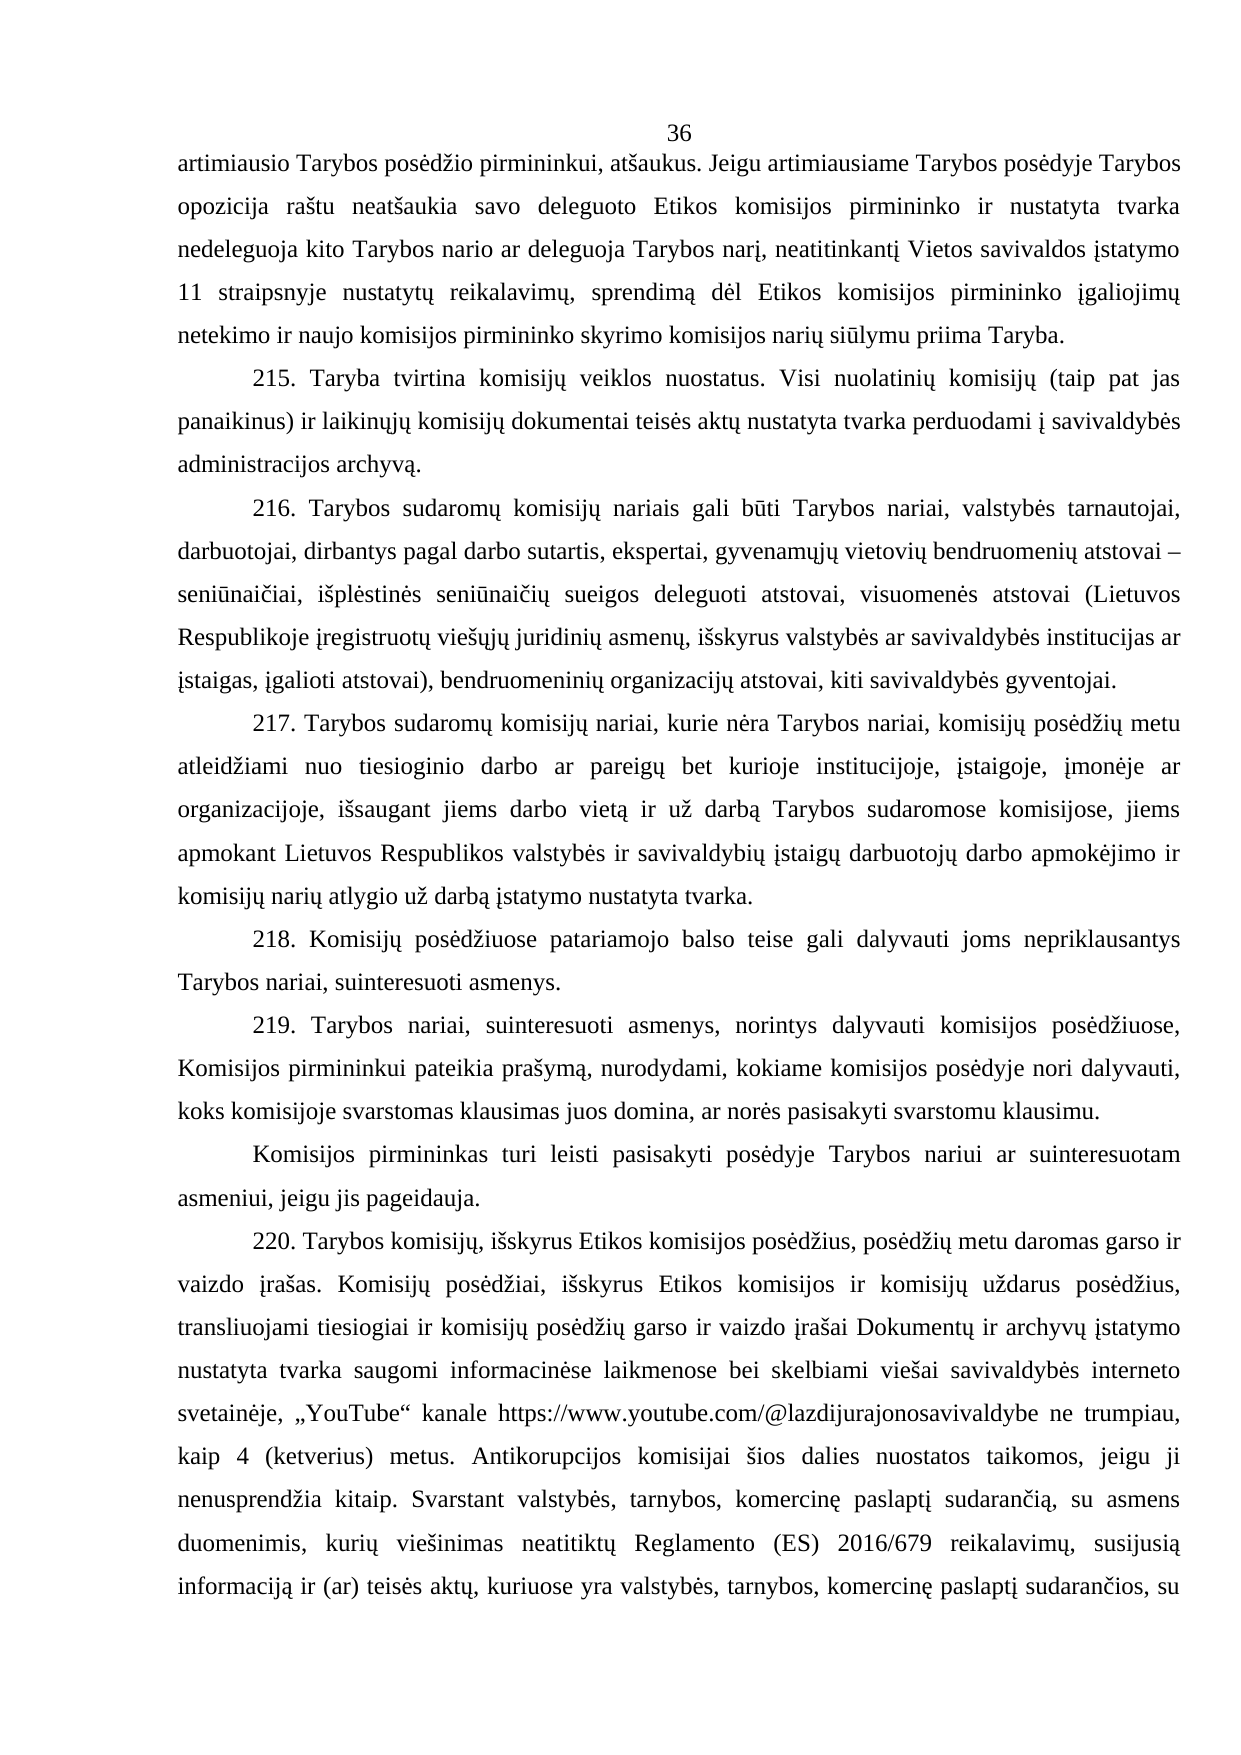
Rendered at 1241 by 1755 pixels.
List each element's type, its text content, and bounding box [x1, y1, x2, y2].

text 216. Tarybos sudaromų komisijų nariais gali būti Tarybos nariai, valstybės tarnautojai, darbuotojai, dirbantys pagal darbo sutartis, ekspertai, gyvenamųjų vietovių bendruomenių atstovai – seniūnaičiai, išplėstinės seniūnaičių sueigos deleguoti atstovai, visuomenės atstovai (Lietuvos Respublikoje įregistruotų viešųjų juridinių asmenų, išskyrus valstybės ar savivaldybės institucijas ar įstaigas, įgalioti atstovai), bendruomeninių organizacijų atstovai, kiti savivaldybės gyventojai. [177, 493, 1181, 694]
text artimiausio Tarybos posėdžio pirmininkui, atšaukus. Jeigu artimiausiame Tarybos posėdyje Tarybos opozicija raštu neatšaukia savo deleguoto Etikos komisijos pirmininko ir nustatyta tvarka nedeleguoja kito Tarybos nario ar deleguoja Tarybos narį, neatitinkantį Vietos savivaldos įstatymo 11 straipsnyje nustatytų reikalavimų, sprendimą dėl Etikos komisijos pirmininko įgaliojimų netekimo ir naujo komisijos pirmininko skyrimo komisijos narių siūlymu priima Taryba. [177, 148, 1181, 349]
text Komisijos pirmininkas turi leisti pasisakyti posėdyje Tarybos nariui ar suinteresuotam asmeniui, jeigu jis pageidauja. [177, 1139, 1181, 1211]
text 217. Tarybos sudaromų komisijų nariai, kurie nėra Tarybos nariai, komisijų posėdžių metu atleidžiami nuo tiesioginio darbo ar pareigų bet kurioje institucijoje, įstaigoje, įmonėje ar organizacijoje, išsaugant jiems darbo vietą ir už darbą Tarybos sudaromose komisijose, jiems apmokant Lietuvos Respublikos valstybės ir savivaldybių įstaigų darbuotojų darbo apmokėjimo ir komisijų narių atlygio už darbą įstatymo nustatyta tvarka. [177, 708, 1181, 909]
text 218. Komisijų posėdžiuose patariamojo balso teise gali dalyvauti joms nepriklausantys Tarybos nariai, suinteresuoti asmenys. [177, 924, 1181, 996]
text 215. Taryba tvirtina komisijų veiklos nuostatus. Visi nuolatinių komisijų (taip pat jas panaikinus) ir laikinųjų komisijų dokumentai teisės aktų nustatyta tvarka perduodami į savivaldybės administracijos archyvą. [177, 363, 1181, 478]
text 219. Tarybos nariai, suinteresuoti asmenys, norintys dalyvauti komisijos posėdžiuose, Komisijos pirmininkui pateikia prašymą, nurodydami, kokiame komisijos posėdyje nori dalyvauti, koks komisijoje svarstomas klausimas juos domina, ar norės pasisakyti svarstomu klausimu. [177, 1010, 1181, 1125]
text 220. Tarybos komisijų, išskyrus Etikos komisijos posėdžius, posėdžių metu daromas garso ir vaizdo įrašas. Komisijų posėdžiai, išskyrus Etikos komisijos ir komisijų uždarus posėdžius, transliuojami tiesiogiai ir komisijų posėdžių garso ir vaizdo įrašai Dokumentų ir archyvų įstatymo nustatyta tvarka saugomi informacinėse laikmenose bei skelbiami viešai savivaldybės interneto svetainėje, „YouTube“ kanale https://www.youtube.com/@lazdijurajonosavivaldybe ne trumpiau, kaip 4 (ketverius) metus. Antikorupcijos komisijai šios dalies nuostatos taikomos, jeigu ji nenusprendžia kitaip. Svarstant valstybės, tarnybos, komercinę paslaptį sudarančią, su asmens duomenimis, kurių viešinimas neatitiktų Reglamento (ES) 2016/679 reikalavimų, susijusią informaciją ir (ar) teisės aktų, kuriuose yra valstybės, tarnybos, komercinę paslaptį sudarančios, su [177, 1226, 1181, 1599]
